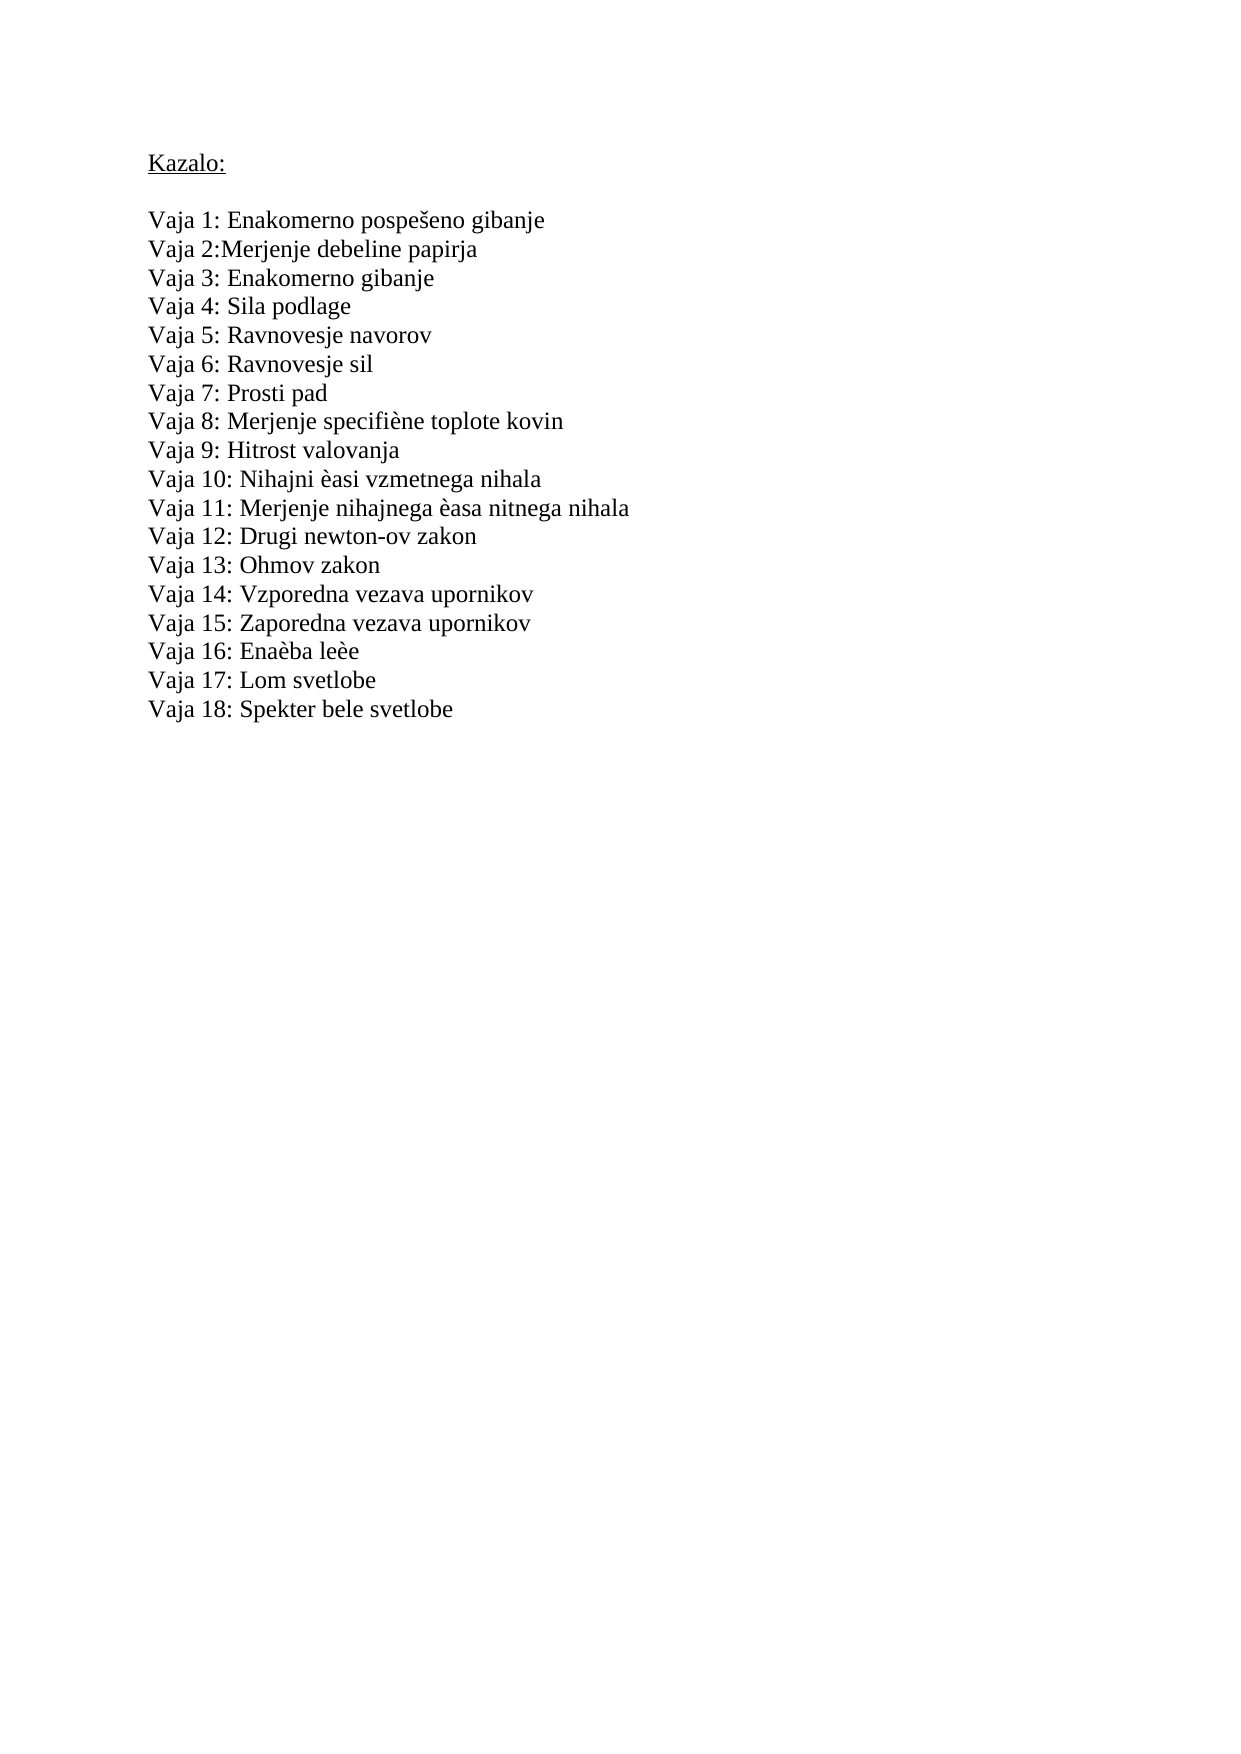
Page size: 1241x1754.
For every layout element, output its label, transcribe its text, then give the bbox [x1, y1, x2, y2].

text Vaja 16: Enaèba leèe [148, 636, 1093, 665]
text Vaja 17: Lom svetlobe [148, 665, 1093, 694]
text Vaja 15: Zaporedna vezava upornikov [148, 608, 1093, 636]
text Vaja 18: Spekter bele svetlobe [148, 694, 1093, 723]
text Vaja 14: Vzporedna vezava upornikov [148, 579, 1093, 608]
text Vaja 13: Ohmov zakon [148, 550, 1093, 579]
text Vaja 12: Drugi newton-ov zakon [148, 521, 1093, 550]
text Vaja 10: Nihajni èasi vzmetnega nihala [148, 464, 1093, 493]
text Vaja 7: Prosti pad [148, 378, 1093, 406]
text Vaja 4: Sila podlage [148, 291, 1093, 320]
text Vaja 8: Merjenje specifiène toplote kovin [148, 406, 1093, 435]
text Vaja 9: Hitrost valovanja [148, 435, 1093, 464]
text Vaja 2:Merjenje debeline papirja [148, 234, 1093, 263]
text Vaja 6: Ravnovesje sil [148, 349, 1093, 378]
text Kazalo: [148, 148, 1093, 176]
text Vaja 1: Enakomerno pospešeno gibanje [148, 205, 1093, 234]
text Vaja 3: Enakomerno gibanje [148, 263, 1093, 291]
text Vaja 11: Merjenje nihajnega èasa nitnega nihala [148, 493, 1093, 521]
text Vaja 5: Ravnovesje navorov [148, 320, 1093, 349]
